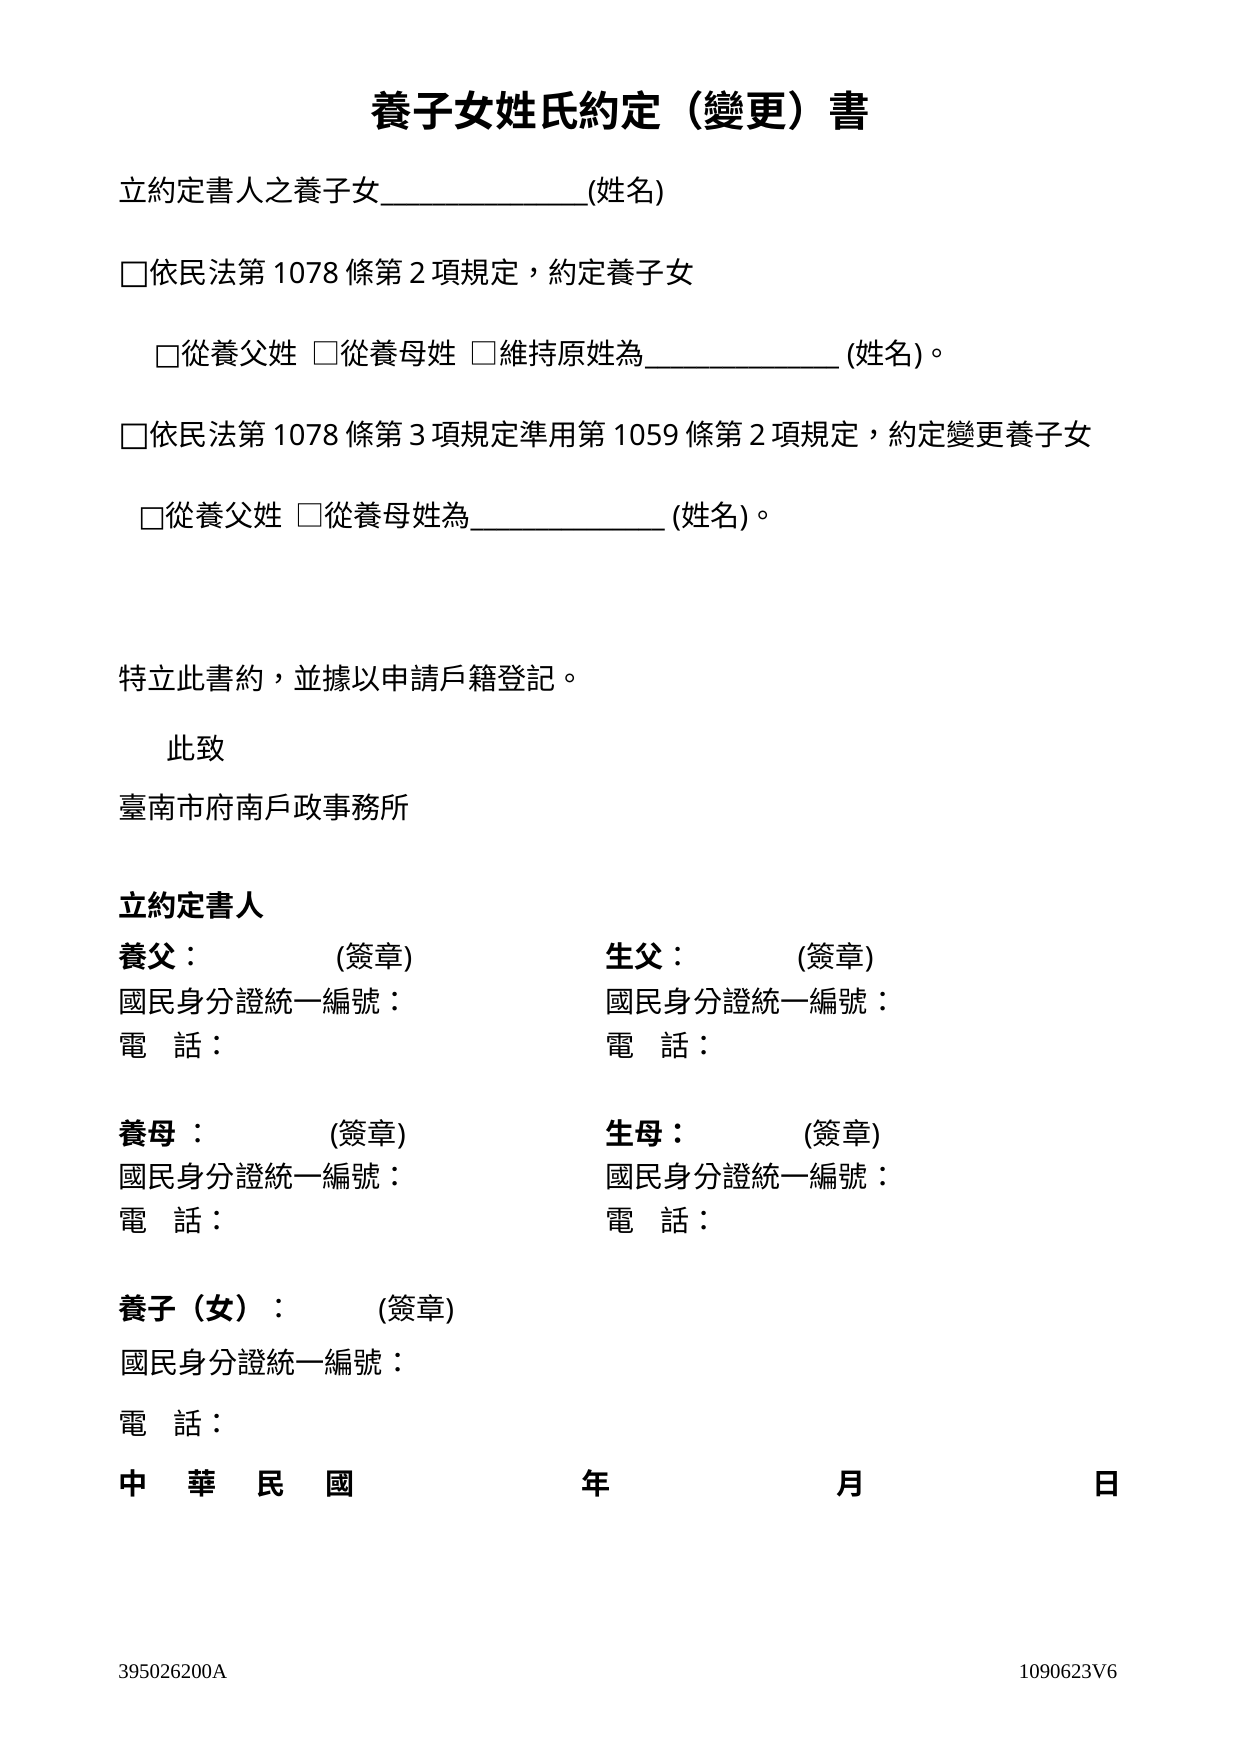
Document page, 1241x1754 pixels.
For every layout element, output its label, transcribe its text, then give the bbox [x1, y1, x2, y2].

text 立約定書人 [118, 878, 1122, 926]
text 電 話： [118, 1393, 1122, 1445]
text □依民法第1078條第2項規定，約定養子女 [118, 238, 1122, 303]
text 養母 ： (簽章) 生母： (簽章) [118, 1109, 1122, 1153]
text □從養父姓 □從養母姓 □維持原姓為_______________ (姓名)。 [139, 319, 1122, 384]
text 電 話： 電 話： [118, 1022, 1122, 1065]
text 國民身分證統一編號： [120, 1328, 1122, 1393]
text 特立此書約，並據以申請戶籍登記。 [118, 644, 1122, 709]
text 電 話： 電 話： [118, 1197, 1122, 1240]
text 此致 [167, 709, 1122, 772]
text 中華民國 年 月 日 [118, 1461, 1122, 1503]
text 養子女姓氏約定（變更）書 [118, 75, 1122, 140]
text 國民身分證統一編號： 國民身分證統一編號： [118, 978, 1122, 1022]
text 養子（女）： (簽章) [118, 1284, 1122, 1328]
text 臺南市府南戶政事務所 [118, 772, 1122, 830]
text 國民身分證統一編號： 國民身分證統一編號： [118, 1153, 1122, 1197]
text □依民法第1078條第3項規定準用第1059條第2項規定，約定變更養子女 [118, 400, 1122, 465]
text 養父： (簽章) 生父： (簽章) [118, 926, 1122, 978]
text □從養父姓 □從養母姓為_______________ (姓名)。 [123, 482, 1122, 547]
text 立約定書人之養子女________________(姓名) [118, 157, 1122, 222]
